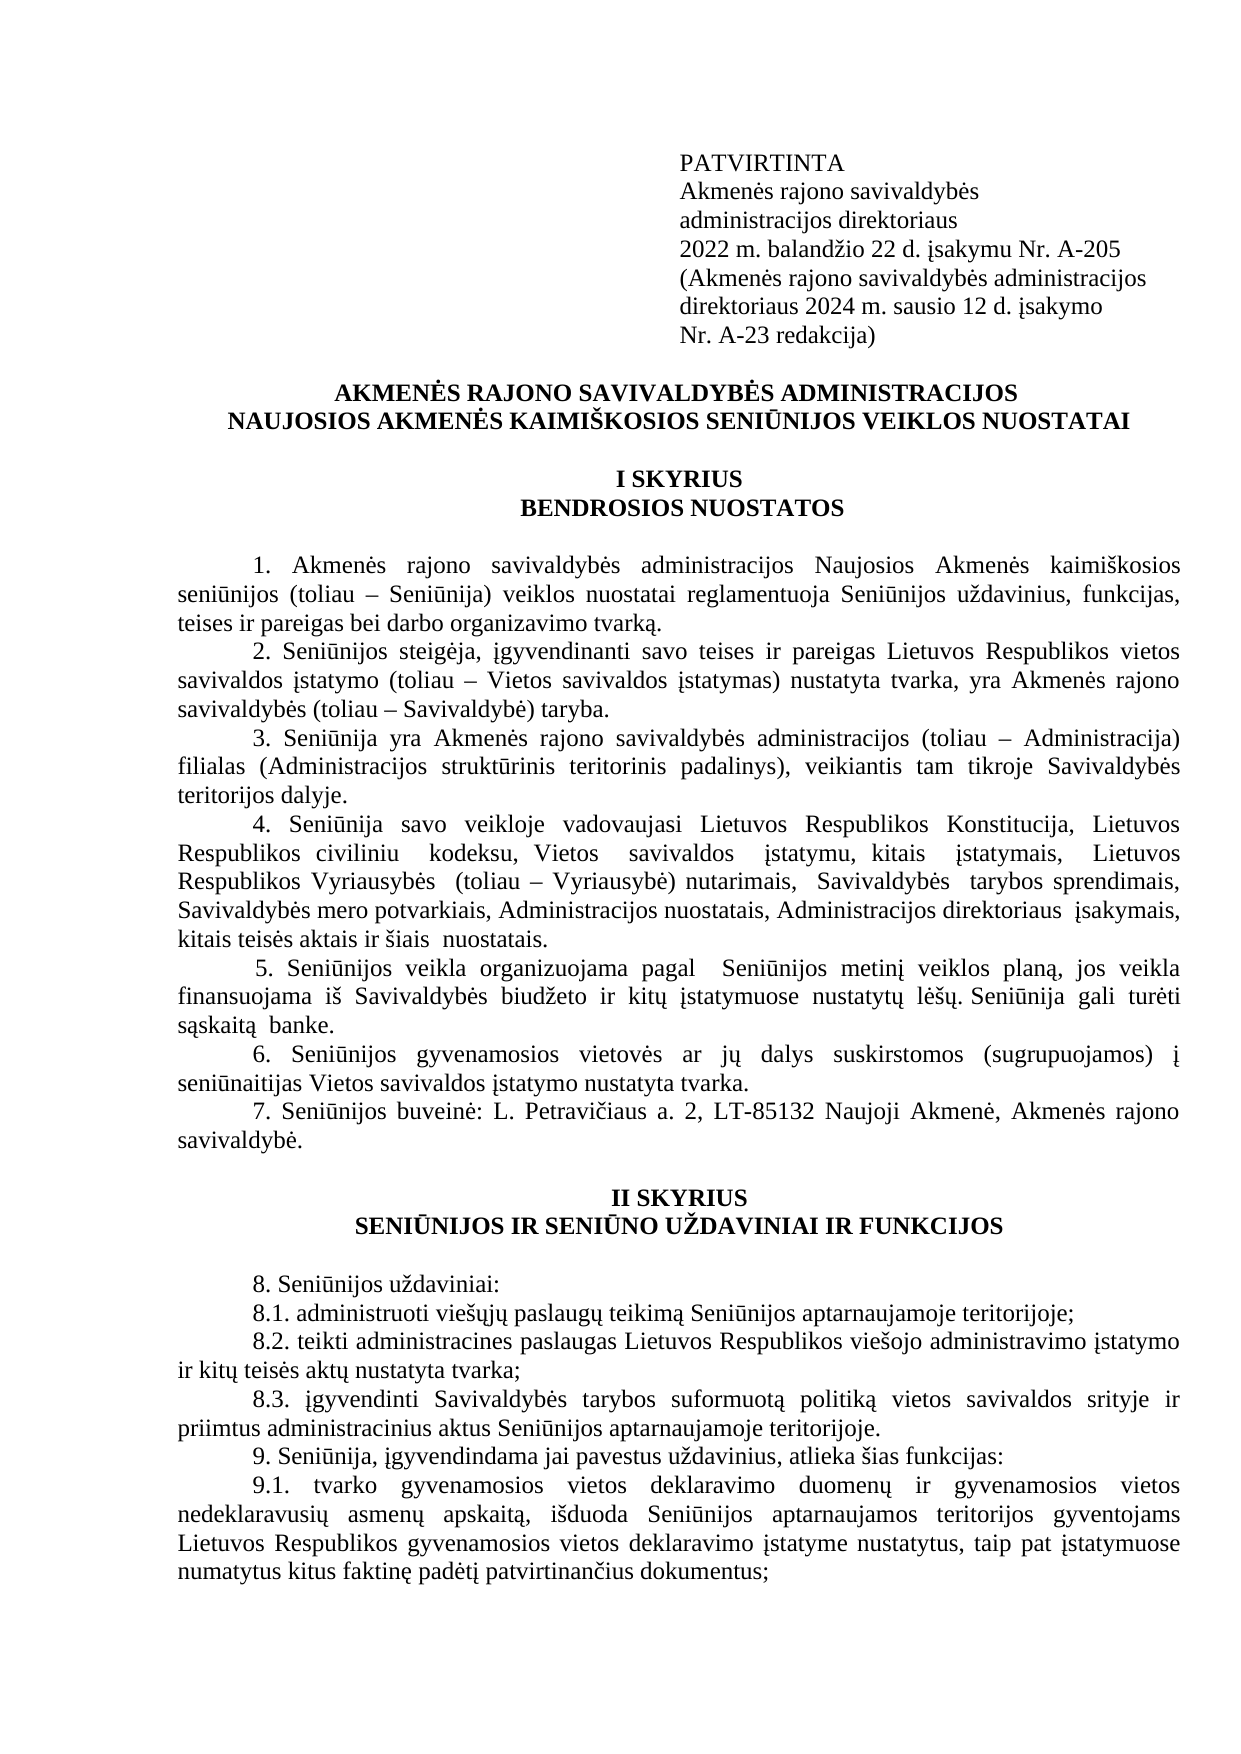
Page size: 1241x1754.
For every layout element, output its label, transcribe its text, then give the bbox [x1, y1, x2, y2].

text 1. Akmenės rajono savivaldybės administracijos Naujosios Akmenės kaimiškosios seniūnijos (toliau – Seniūnija) veiklos nuostatai reglamentuoja Seniūnijos uždavinius, funkcijas, teises ir pareigas bei darbo organizavimo tvarką. [177, 550, 1181, 636]
text 2. Seniūnijos steigėja, įgyvendinanti savo teises ir pareigas Lietuvos Respublikos vietos savivaldos įstatymo (toliau – Vietos savivaldos įstatymas) nustatyta tvarka, yra Akmenės rajono savivaldybės (toliau – Savivaldybė) taryba. [177, 636, 1181, 723]
text 6. Seniūnijos gyvenamosios vietovės ar jų dalys suskirstomos (sugrupuojamos) į seniūnaitijas Vietos savivaldos įstatymo nustatyta tvarka. [177, 1039, 1181, 1096]
text 8.1. administruoti viešųjų paslaugų teikimą Seniūnijos aptarnaujamoje teritorijoje; [177, 1298, 1181, 1326]
text 2022 m. balandžio 22 d. įsakymu Nr. A-205 [177, 234, 1181, 263]
text PATVIRTINTA [177, 148, 1181, 176]
text administracijos direktoriaus [177, 205, 1181, 234]
text 8.2. teikti administracines paslaugas Lietuvos Respublikos viešojo administravimo įstatymo ir kitų teisės aktų nustatyta tvarka; [177, 1326, 1181, 1384]
text direktoriaus 2024 m. sausio 12 d. įsakymo [177, 291, 1181, 320]
text Akmenės rajono savivaldybės [177, 176, 1181, 205]
text Nr. A-23 redakcija) [177, 320, 1181, 349]
text I SKYRIUS [177, 464, 1181, 493]
text (Akmenės rajono savivaldybės administracijos [177, 263, 1181, 291]
subtitle II SKYRIUS [177, 1183, 1181, 1211]
text AKMENĖS RAJONO SAVIVALDYBĖS ADMINISTRACIJOS [177, 378, 1181, 406]
text NAUJOSIOS AKMENĖS KAIMIŠKOSIOS SENIŪNIJOS VEIKLOS NUOSTATAI [177, 406, 1181, 435]
text 7. Seniūnijos buveinė: L. Petravičiaus a. 2, LT-85132 Naujoji Akmenė, Akmenės rajono savivaldybė. [177, 1096, 1181, 1154]
text 5. Seniūnijos veikla organizuojama pagal Seniūnijos metinį veiklos planą, jos veikla finansuojama iš Savivaldybės biudžeto ir kitų įstatymuose nustatytų lėšų. Seniūnija gali turėti sąskaitą banke. [177, 953, 1181, 1039]
subtitle SENIŪNIJOS IR SENIŪNO UŽDAVINIAI IR FUNKCIJOS [177, 1211, 1181, 1240]
text 8. Seniūnijos uždaviniai: [177, 1269, 1181, 1298]
text 9. Seniūnija, įgyvendindama jai pavestus uždavinius, atlieka šias funkcijas: [177, 1441, 1181, 1470]
text 3. Seniūnija yra Akmenės rajono savivaldybės administracijos (toliau – Administracija) filialas (Administracijos struktūrinis teritorinis padalinys), veikiantis tam tikroje Savivaldybės teritorijos dalyje. [177, 723, 1181, 809]
text BENDROSIOS NUOSTATOS [177, 493, 1181, 521]
text 8.3. įgyvendinti Savivaldybės tarybos suformuotą politiką vietos savivaldos srityje ir priimtus administracinius aktus Seniūnijos aptarnaujamoje teritorijoje. [177, 1384, 1181, 1441]
text 9.1. tvarko gyvenamosios vietos deklaravimo duomenų ir gyvenamosios vietos nedeklaravusių asmenų apskaitą, išduoda Seniūnijos aptarnaujamos teritorijos gyventojams Lietuvos Respublikos gyvenamosios vietos deklaravimo įstatyme nustatytus, taip pat įstatymuose numatytus kitus faktinę padėtį patvirtinančius dokumentus; [177, 1470, 1181, 1585]
text 4. Seniūnija savo veikloje vadovaujasi Lietuvos Respublikos Konstitucija, Lietuvos Respublikos civiliniu kodeksu, Vietos savivaldos įstatymu, kitais įstatymais, Lietuvos Respublikos Vyriausybės (toliau – Vyriausybė) nutarimais, Savivaldybės tarybos sprendimais, Savivaldybės mero potvarkiais, Administracijos nuostatais, Administracijos direktoriaus įsakymais, kitais teisės aktais ir šiais nuostatais. [177, 809, 1181, 953]
